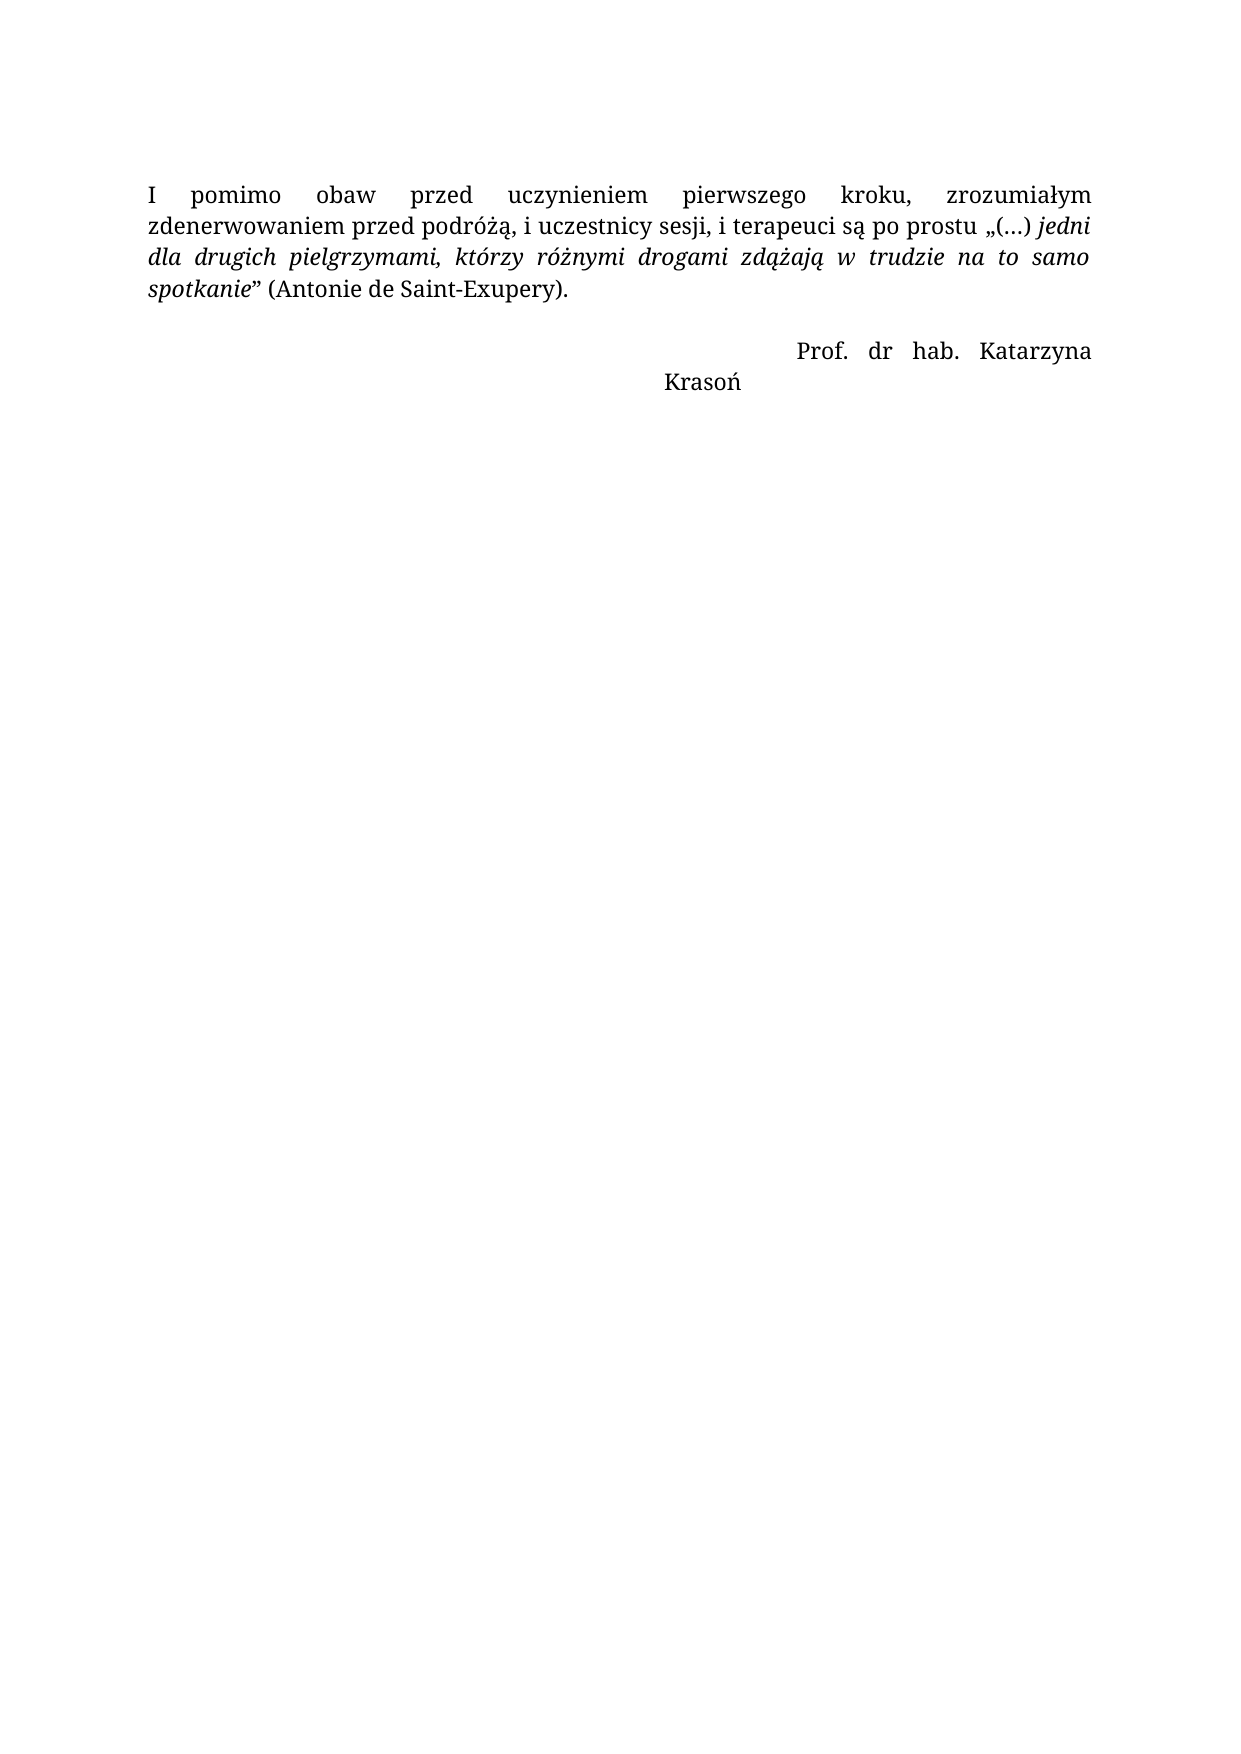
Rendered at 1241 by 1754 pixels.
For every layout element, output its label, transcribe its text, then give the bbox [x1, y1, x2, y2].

text Prof. dr hab. Katarzyna Krasoń [664, 335, 1093, 398]
text I pomimo obaw przed uczynieniem pierwszego kroku, zrozumiałym zdenerwowaniem przed podróżą, i uczestnicy sesji, i terapeuci są po prostu „(…) jedni dla drugich pielgrzymami, którzy różnymi drogami zdążają w trudzie na to samo spotkanie” (Antonie de Saint-Exupery). [148, 179, 1093, 304]
